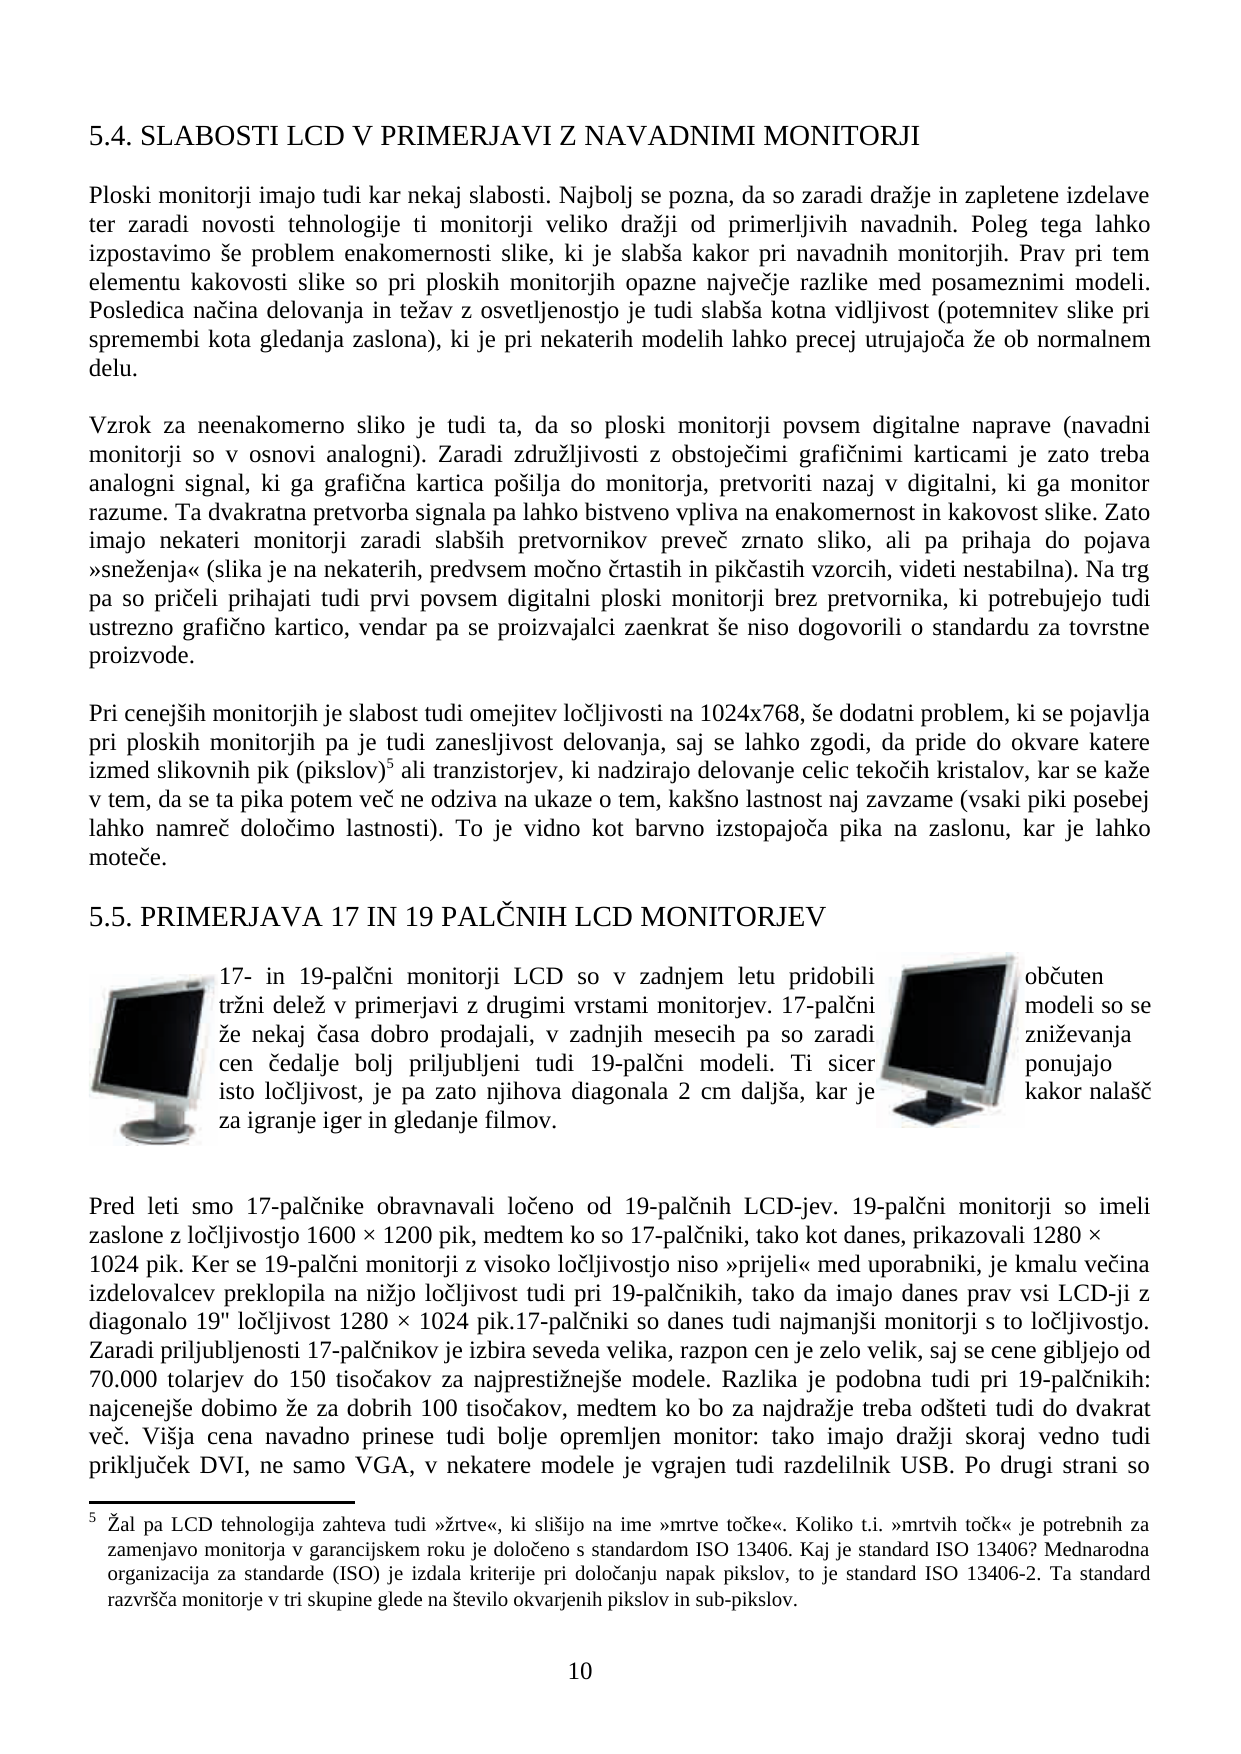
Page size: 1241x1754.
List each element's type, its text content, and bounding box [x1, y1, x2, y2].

text 17- in 19-palčni monitorji LCD so v zadnjem letu pridobili občuten tržni delež v primerjavi z drugimi vrstami monitorjev. 17-palčni modeli so se že nekaj časa dobro prodajali, v zadnjih mesecih pa so zaradi zniževanja cen čedalje bolj priljubljeni tudi 19-palčni modeli. Ti sicer ponujajo isto ločljivost, je pa zato njihova diagonala 2 cm daljša, kar je kakor nalašč za igranje iger in gledanje filmov. [89, 961, 1152, 1134]
text Pri cenejših monitorjih je slabost tudi omejitev ločljivosti na 1024x768, še dodatni problem, ki se pojavlja pri ploskih monitorjih pa je tudi zanesljivost delovanja, saj se lahko zgodi, da pride do okvare katere izmed slikovnih pik (pikslov) ali tranzistorjev, ki nadzirajo delovanje celic tekočih kristalov, kar se kaže v tem, da se ta pika potem več ne odziva na ukaze o tem, kakšno lastnost naj zavzame (vsaki piki posebej lahko namreč določimo lastnosti). To je vidno kot barvno izstopajoča pika na zaslonu, kar je lahko moteče. [89, 698, 1152, 870]
text Žal pa LCD tehnologija zahteva tudi »žrtve«, ki slišijo na ime »mrtve točke«. Koliko t.i. »mrtvih točk« je potrebnih za zamenjavo monitorja v garancijskem roku je določeno s standardom ISO 13406. Kaj je standard ISO 13406? Mednarodna organizacija za standarde (ISO) je izdala kriterije pri določanju napak pikslov, to je standard ISO 13406-2. Ta standard razvršča monitorje v tri skupine glede na število okvarjenih pikslov in sub-pikslov. [89, 1508, 1152, 1612]
subtitle 5.5. PRIMERJAVA 17 IN 19 PALČNIH LCD MONITORJEV [89, 899, 1152, 933]
text Vzrok za neenakomerno sliko je tudi ta, da so ploski monitorji povsem digitalne naprave (navadni monitorji so v osnovi analogni). Zaradi združljivosti z obstoječimi grafičnimi karticami je zato treba analogni signal, ki ga grafična kartica pošilja do monitorja, pretvoriti nazaj v digitalni, ki ga monitor razume. Ta dvakratna pretvorba signala pa lahko bistveno vpliva na enakomernost in kakovost slike. Zato imajo nekateri monitorji zaradi slabših pretvornikov preveč zrnato sliko, ali pa prihaja do pojava »sneženja« (slika je na nekaterih, predvsem močno črtastih in pikčastih vzorcih, videti nestabilna). Na trg pa so pričeli prihajati tudi prvi povsem digitalni ploski monitorji brez pretvornika, ki potrebujejo tudi ustrezno grafično kartico, vendar pa se proizvajalci zaenkrat še niso dogovorili o standardu za tovrstne proizvode. [89, 410, 1152, 669]
text Pred leti smo 17-palčnike obravnavali ločeno od 19-palčnih LCD-jev. 19-palčni monitorji so imeli zaslone z ločljivostjo 1600 × 1200 pik, medtem ko so 17-palčniki, tako kot danes, prikazovali 1280 × [89, 1191, 1152, 1249]
text 1024 pik. Ker se 19-palčni monitorji z visoko ločljivostjo niso »prijeli« med uporabniki, je kmalu večina izdelovalcev preklopila na nižjo ločljivost tudi pri 19-palčnikih, tako da imajo danes prav vsi LCD-ji z diagonalo 19'' ločljivost 1280 × 1024 pik.17-palčniki so danes tudi najmanjši monitorji s to ločljivostjo. Zaradi priljubljenosti 17-palčnikov je izbira seveda velika, razpon cen je zelo velik, saj se cene gibljejo od 70.000 tolarjev do 150 tisočakov za najprestižnejše modele. Razlika je podobna tudi pri 19-palčnikih: najcenejše dobimo že za dobrih 100 tisočakov, medtem ko bo za najdražje treba odšteti tudi do dvakrat več. Višja cena navadno prinese tudi bolje opremljen monitor: tako imajo dražji skoraj vedno tudi priključek DVI, ne samo VGA, v nekatere modele je vgrajen tudi razdelilnik USB. Po drugi strani so [89, 1249, 1152, 1479]
text Ploski monitorji imajo tudi kar nekaj slabosti. Najbolj se pozna, da so zaradi dražje in zapletene izdelave ter zaradi novosti tehnologije ti monitorji veliko dražji od primerljivih navadnih. Poleg tega lahko izpostavimo še problem enakomernosti slike, ki je slabša kakor pri navadnih monitorjih. Prav pri tem elementu kakovosti slike so pri ploskih monitorjih opazne največje razlike med posameznimi modeli. Posledica načina delovanja in težav z osvetljenostjo je tudi slabša kotna vidljivost (potemnitev slike pri spremembi kota gledanja zaslona), ki je pri nekaterih modelih lahko precej utrujajoča že ob normalnem delu. [89, 180, 1152, 382]
subtitle 5.4. SLABOSTI LCD V PRIMERJAVI Z NAVADNIMI MONITORJI [89, 118, 1152, 152]
